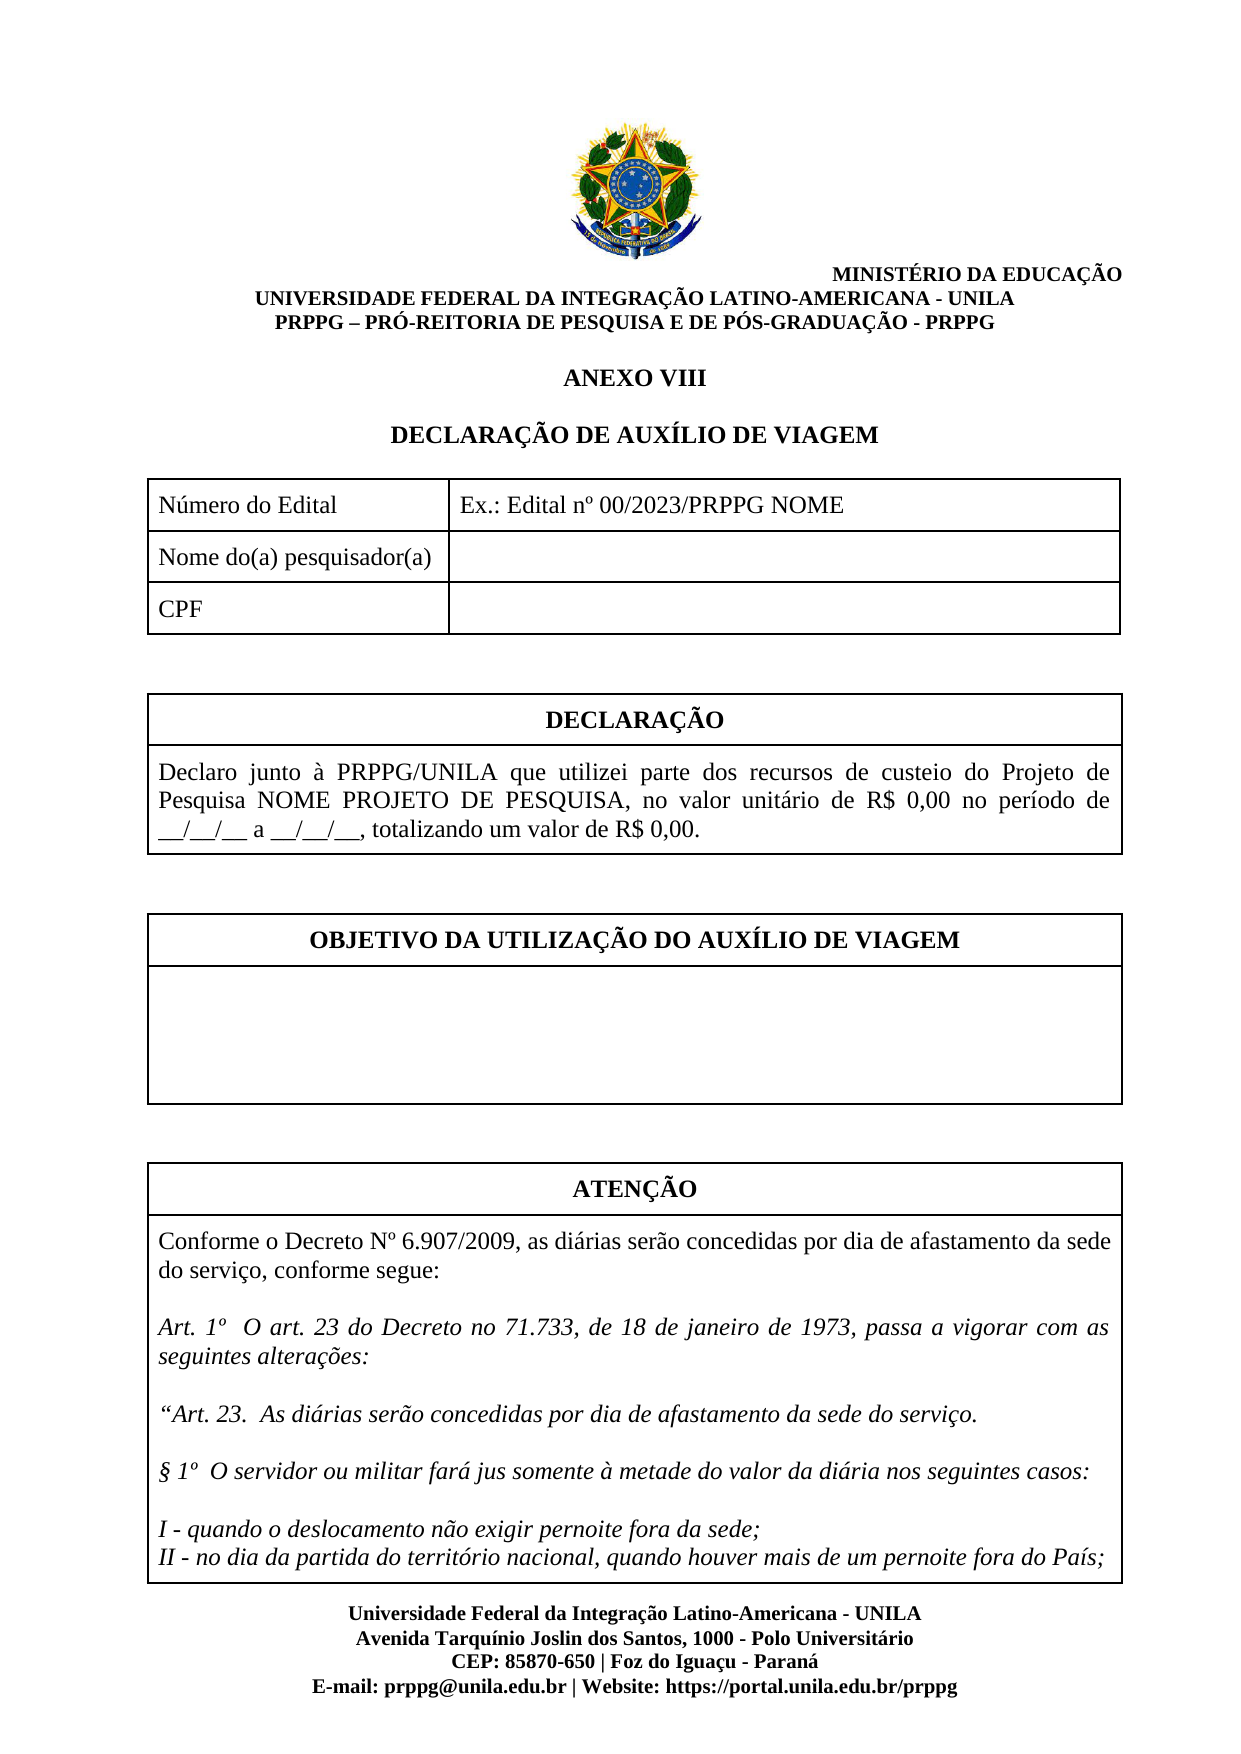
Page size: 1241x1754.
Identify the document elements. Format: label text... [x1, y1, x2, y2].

table_cell Nome do(a) pesquisador(a) [149, 532, 448, 581]
table_cell [450, 583, 1119, 633]
table_cell CPF [149, 583, 448, 633]
table_cell Declaro junto à PRPPG/UNILA que utilizei parte dos recursos de custeio do Projeto de Pesquisa NOME PROJETO DE PESQUISA, no valor unitário de R$ 0,00 no período de __/__/__ a __/__/__, totalizando um valor de R$ 0,00. [149, 746, 1121, 853]
table_header Ex.: Edital nº 00/2023/PRPPG NOME [450, 480, 1119, 529]
text ANEXO VIII [148, 363, 1122, 392]
table_header Número do Edital [149, 480, 448, 529]
text DECLARAÇÃO DE AUXÍLIO DE VIAGEM [148, 420, 1122, 449]
table_cell Conforme o Decreto Nº 6.907/2009, as diárias serão concedidas por dia de afastamento da sede do serviço, conforme segue: Art. 1º O art. 23 do Decreto no 71.733, de 18 de janeiro de 1973, passa a vigorar com as seguintes alterações: “Art. 23. As diárias serão concedidas por dia de afastamento da sede do serviço. § 1º O servidor ou militar fará jus somente à metade do valor da diária nos seguintes casos: I - quando o deslocamento não exigir pernoite fora da sede; II - no dia da partida do território nacional, quando houver mais de um pernoite fora do País; [149, 1216, 1121, 1582]
picture [565, 118, 704, 262]
table_cell [450, 532, 1119, 581]
table_header ATENÇÃO [149, 1164, 1121, 1214]
table_header OBJETIVO DA UTILIZAÇÃO DO AUXÍLIO DE VIAGEM [149, 915, 1121, 964]
table_cell [149, 967, 1121, 1102]
table_header DECLARAÇÃO [149, 695, 1121, 744]
